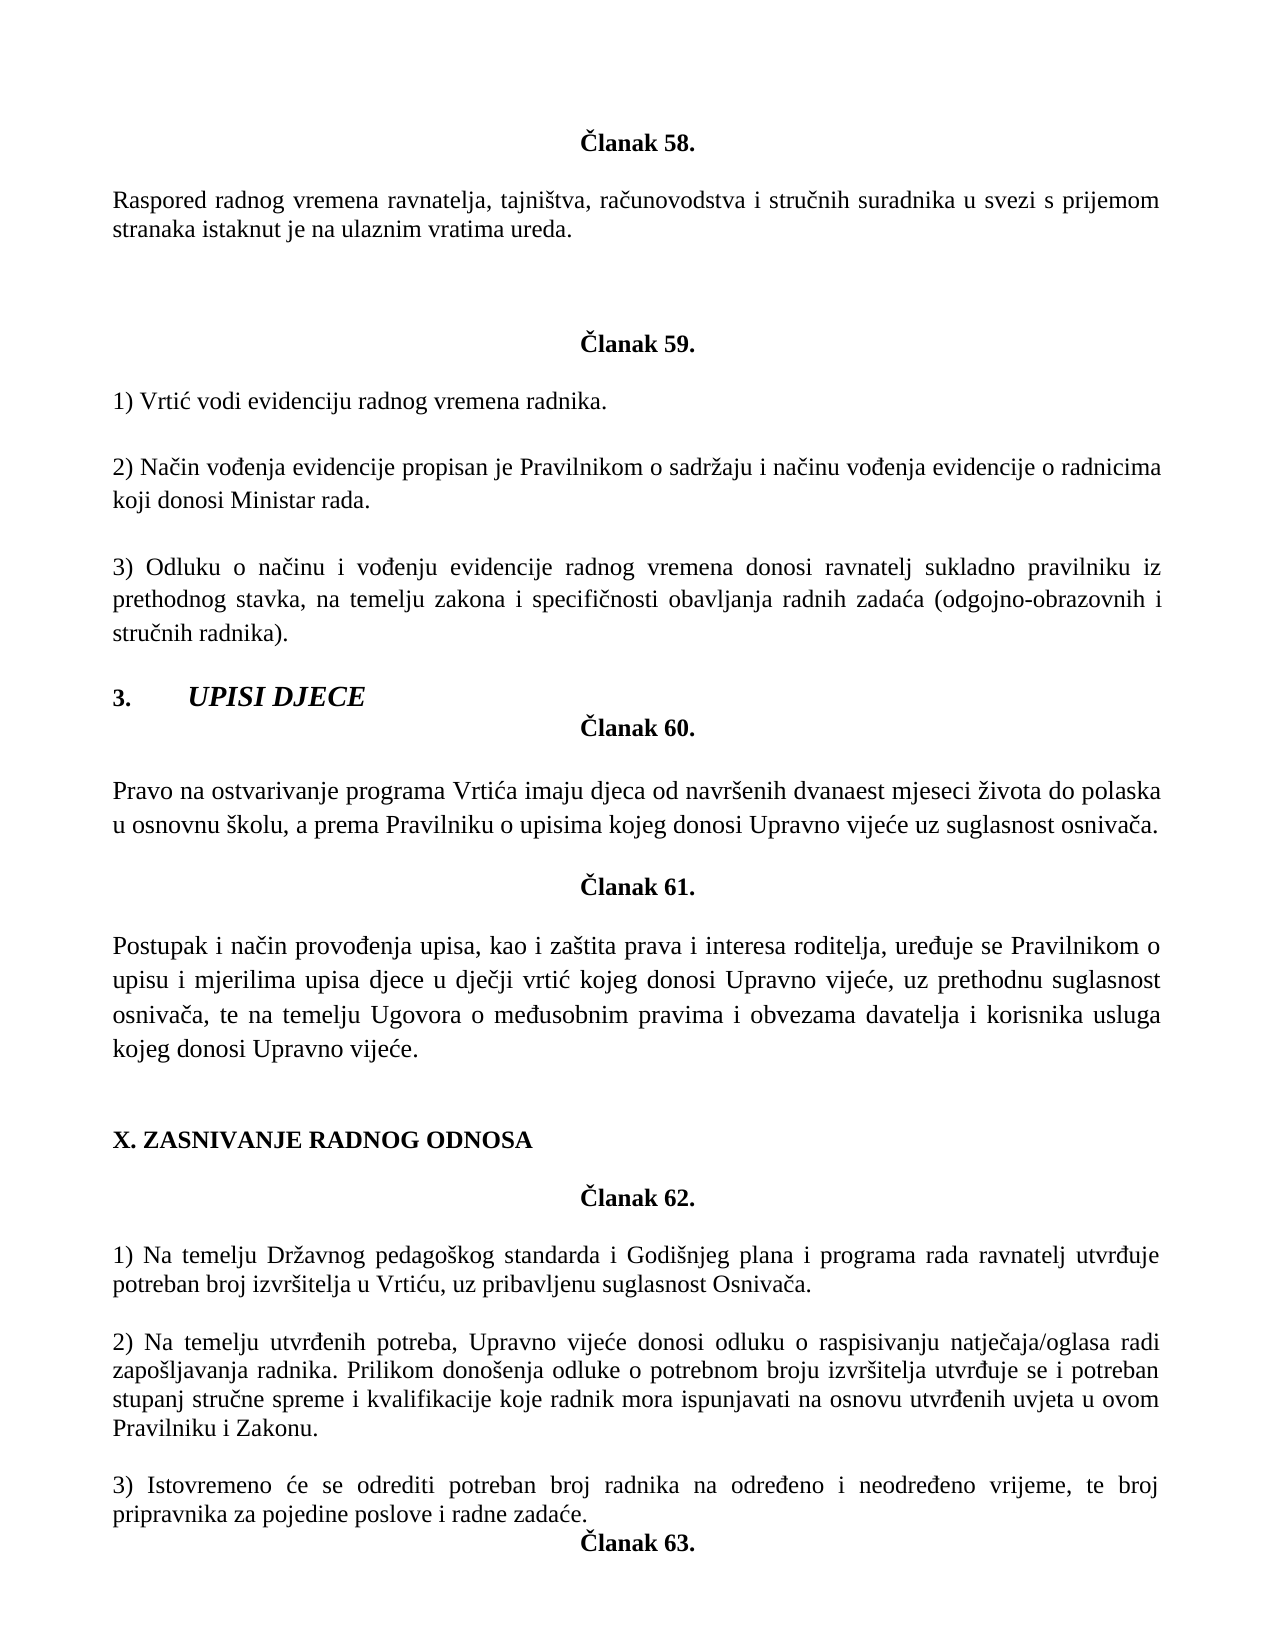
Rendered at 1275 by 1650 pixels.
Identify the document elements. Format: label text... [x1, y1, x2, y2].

text Članak 61. [112, 872, 1163, 901]
text Postupak i način provođenja upisa, kao i zaštita prava i interesa roditelja, uređuje se Pravilnikom o upisu i mjerilima upisa djece u dječji vrtić kojeg donosi Upravno vijeće, uz prethodnu suglasnost osnivača, te na temelju Ugovora o međusobnim pravima i obvezama davatelja i korisnika usluga kojeg donosi Upravno vijeće. [112, 930, 1163, 1063]
text Pravo na ostvarivanje programa Vrtića imaju djeca od navršenih dvanaest mjeseci života do polaska u osnovnu školu, a prema Pravilniku o upisima kojeg donosi Upravno vijeće uz suglasnost osnivača. [112, 775, 1163, 839]
text Članak 59. [112, 329, 1163, 358]
text 1) Vrtić vodi evidenciju radnog vremena radnika. [112, 386, 1163, 415]
list UPISI DJECE [112, 679, 1161, 713]
text Članak 63. [112, 1528, 1163, 1557]
text 3) Odluku o načinu i vođenju evidencije radnog vremena donosi ravnatelj sukladno pravilniku iz prethodnog stavka, na temelju zakona i specifičnosti obavljanja radnih zadaća (odgojno-obrazovnih i stručnih radnika). [112, 552, 1163, 646]
text Raspored radnog vremena ravnatelja, tajništva, računovodstva i stručnih suradnika u svezi s prijemom stranaka istaknut je na ulaznim vratima ureda. [112, 185, 1161, 243]
text Članak 60. [112, 713, 1163, 742]
text X. ZASNIVANJE RADNOG ODNOSA [112, 1125, 1161, 1154]
text 1) Na temelju Državnog pedagoškog standarda i Godišnjeg plana i programa rada ravnatelj utvrđuje potreban broj izvršitelja u Vrtiću, uz pribavljenu suglasnost Osnivača. [112, 1240, 1161, 1298]
text Članak 62. [112, 1183, 1163, 1212]
text Članak 58. [112, 128, 1163, 156]
text 3) Istovremeno će se odrediti potreban broj radnika na određeno i neodređeno vrijeme, te broj pripravnika za pojedine poslove i radne zadaće. [112, 1470, 1161, 1528]
text 2) Način vođenja evidencije propisan je Pravilnikom o sadržaju i načinu vođenja evidencije o radnicima koji donosi Ministar rada. [112, 452, 1163, 514]
text 2) Na temelju utvrđenih potreba, Upravno vijeće donosi odluku o raspisivanju natječaja/oglasa radi zapošljavanja radnika. Prilikom donošenja odluke o potrebnom broju izvršitelja utvrđuje se i potreban stupanj stručne spreme i kvalifikacije koje radnik mora ispunjavati na osnovu utvrđenih uvjeta u ovom Pravilniku i Zakonu. [112, 1327, 1161, 1442]
